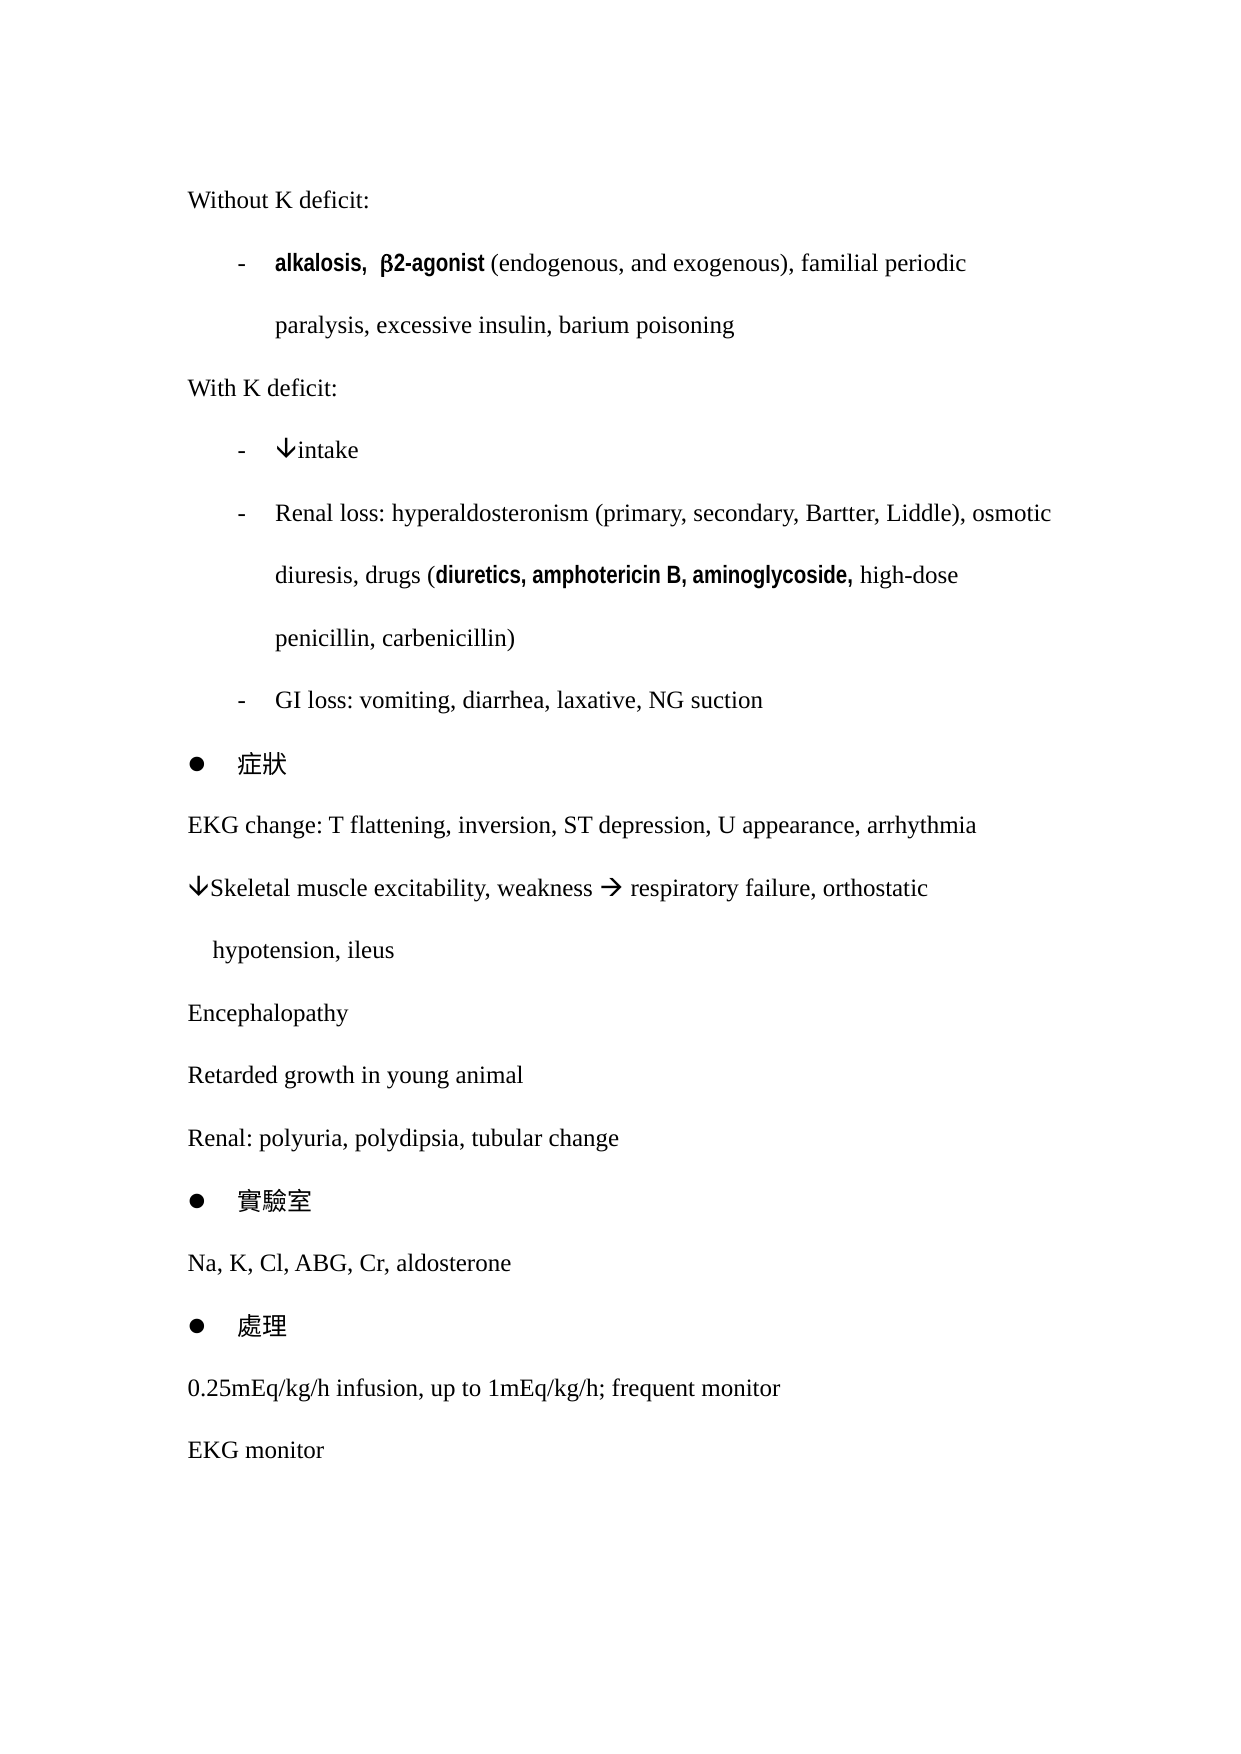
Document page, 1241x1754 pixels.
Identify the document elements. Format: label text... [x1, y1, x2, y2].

text Skeletal muscle excitability, weakness  respiratory failure, orthostatic hypotension, ileus [187, 846, 1053, 971]
text EKG monitor [187, 1408, 1053, 1471]
list alkalosis,2-agonist (endogenous, and exogenous), familial periodic paralysis, excessive insulin, barium poisoning [237, 221, 1053, 346]
list intake [237, 408, 1053, 471]
list 處理 [187, 1283, 1053, 1346]
list 症狀 [187, 721, 1053, 783]
text Without K deficit: [187, 158, 1053, 221]
text With K deficit: [187, 346, 1053, 408]
list Renal loss: hyperaldosteronism (primary, secondary, Bartter, Liddle), osmotic diuresis, drugs (diuretics, amphotericin B, aminoglycoside, high-dose penicillin, carbenicillin) [237, 471, 1053, 658]
text EKG change: T flattening, inversion, ST depression, U appearance, arrhythmia [187, 783, 1053, 846]
text 0.25mEq/kg/h infusion, up to 1mEq/kg/h; frequent monitor [187, 1346, 1053, 1408]
list 實驗室 [187, 1158, 1053, 1221]
text Na, K, Cl, ABG, Cr, aldosterone [187, 1221, 1053, 1283]
text Encephalopathy [187, 971, 1053, 1033]
list GI loss: vomiting, diarrhea, laxative, NG suction [237, 658, 1053, 721]
text Renal: polyuria, polydipsia, tubular change [187, 1096, 1053, 1158]
text Retarded growth in young animal [187, 1033, 1053, 1096]
